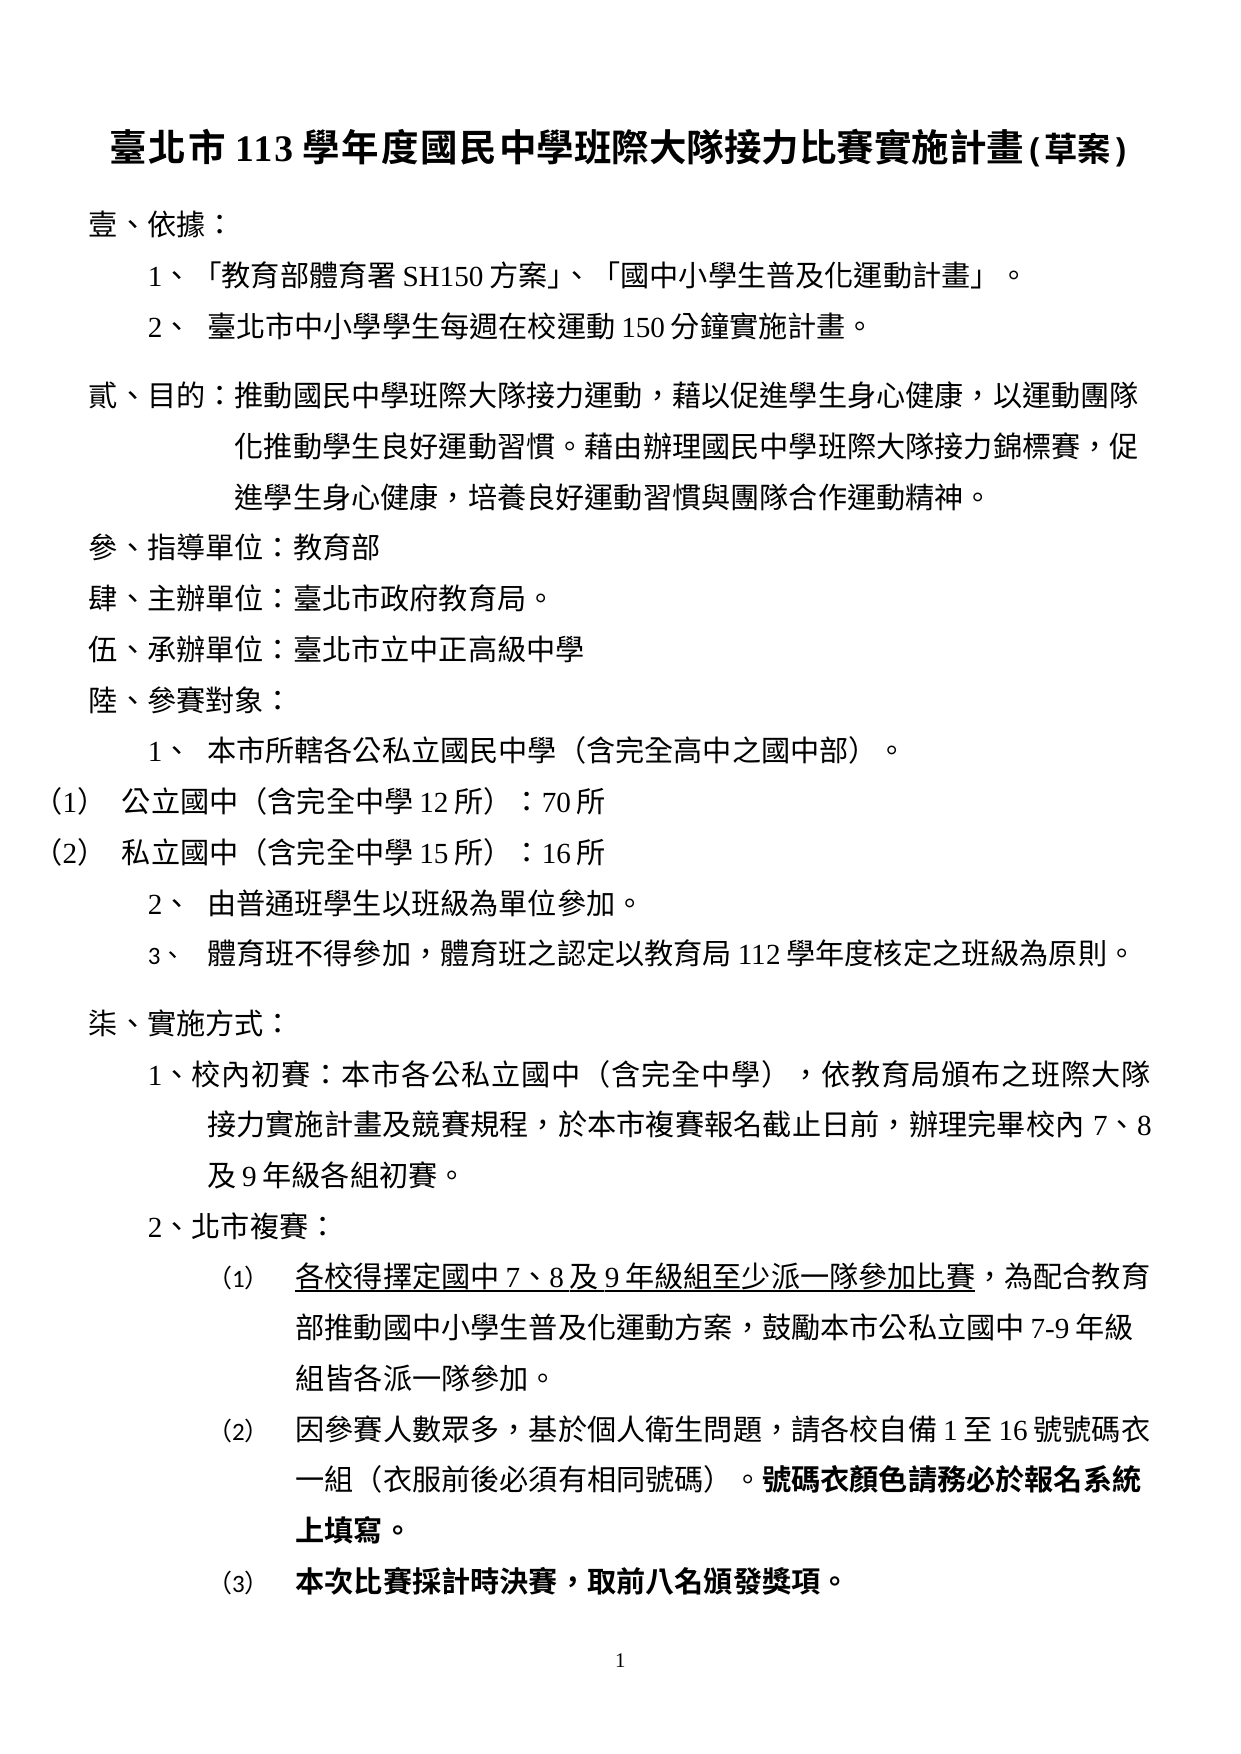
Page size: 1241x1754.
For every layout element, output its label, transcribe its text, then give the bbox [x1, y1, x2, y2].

list 由普通班學生以班級為單位參加。 [148, 880, 1152, 922]
text 陸、參賽對象： [89, 677, 1152, 719]
list 本市所轄各公私立國民中學（含完全高中之國中部）。 [148, 728, 1152, 770]
text 壹、依據： [89, 202, 1152, 244]
list 體育班不得參加，體育班之認定以教育局112學年度核定之班級為原則。 [148, 931, 1152, 973]
list 各校得擇定國中7、8及9年級組至少派一隊參加比賽，為配合教育部推動國中小學生普及化運動方案，鼓勵本市公私立國中7-9年級組皆各派一隊參加。 [207, 1254, 1152, 1398]
list 因參賽人數眾多，基於個人衛生問題，請各校自備1至16號號碼衣一組（衣服前後必須有相同號碼）。號碼衣顏色請務必於報名系統上填寫。 [207, 1406, 1152, 1550]
list 私立國中（含完全中學15所）：16所 [33, 829, 1152, 872]
list ｢教育部體育署SH150方案｣、「國中小學生普及化運動計畫」。 [148, 253, 1152, 295]
text 肆、主辦單位：臺北市政府教育局。 [89, 576, 1152, 618]
text 臺北市113學年度國民中學班際大隊接力比賽實施計畫(草案) [89, 118, 1152, 172]
list 本次比賽採計時決賽，取前八名頒發獎項。 [207, 1558, 1152, 1601]
text 貳、目的：推動國民中學班際大隊接力運動，藉以促進學生身心健康，以運動團隊化推動學生良好運動習慣。藉由辦理國民中學班際大隊接力錦標賽，促進學生身心健康，培養良好運動習慣與團隊合作運動精神。 [89, 373, 1152, 517]
text 伍、承辦單位：臺北市立中正高級中學 [89, 627, 1152, 669]
list 臺北市中小學學生每週在校運動150分鐘實施計畫。 [148, 303, 1152, 346]
text 柒、實施方式： [89, 1000, 1152, 1043]
list 校內初賽：本市各公私立國中（含完全中學），依教育局頒布之班際大隊接力實施計畫及競賽規程，於本市複賽報名截止日前，辦理完畢校內7、8及9年級各組初賽。 [148, 1051, 1152, 1195]
text 參、指導單位：教育部 [89, 525, 1152, 567]
list 北市複賽： [148, 1203, 1152, 1246]
list 公立國中（含完全中學12所）：70所 [33, 779, 1152, 821]
